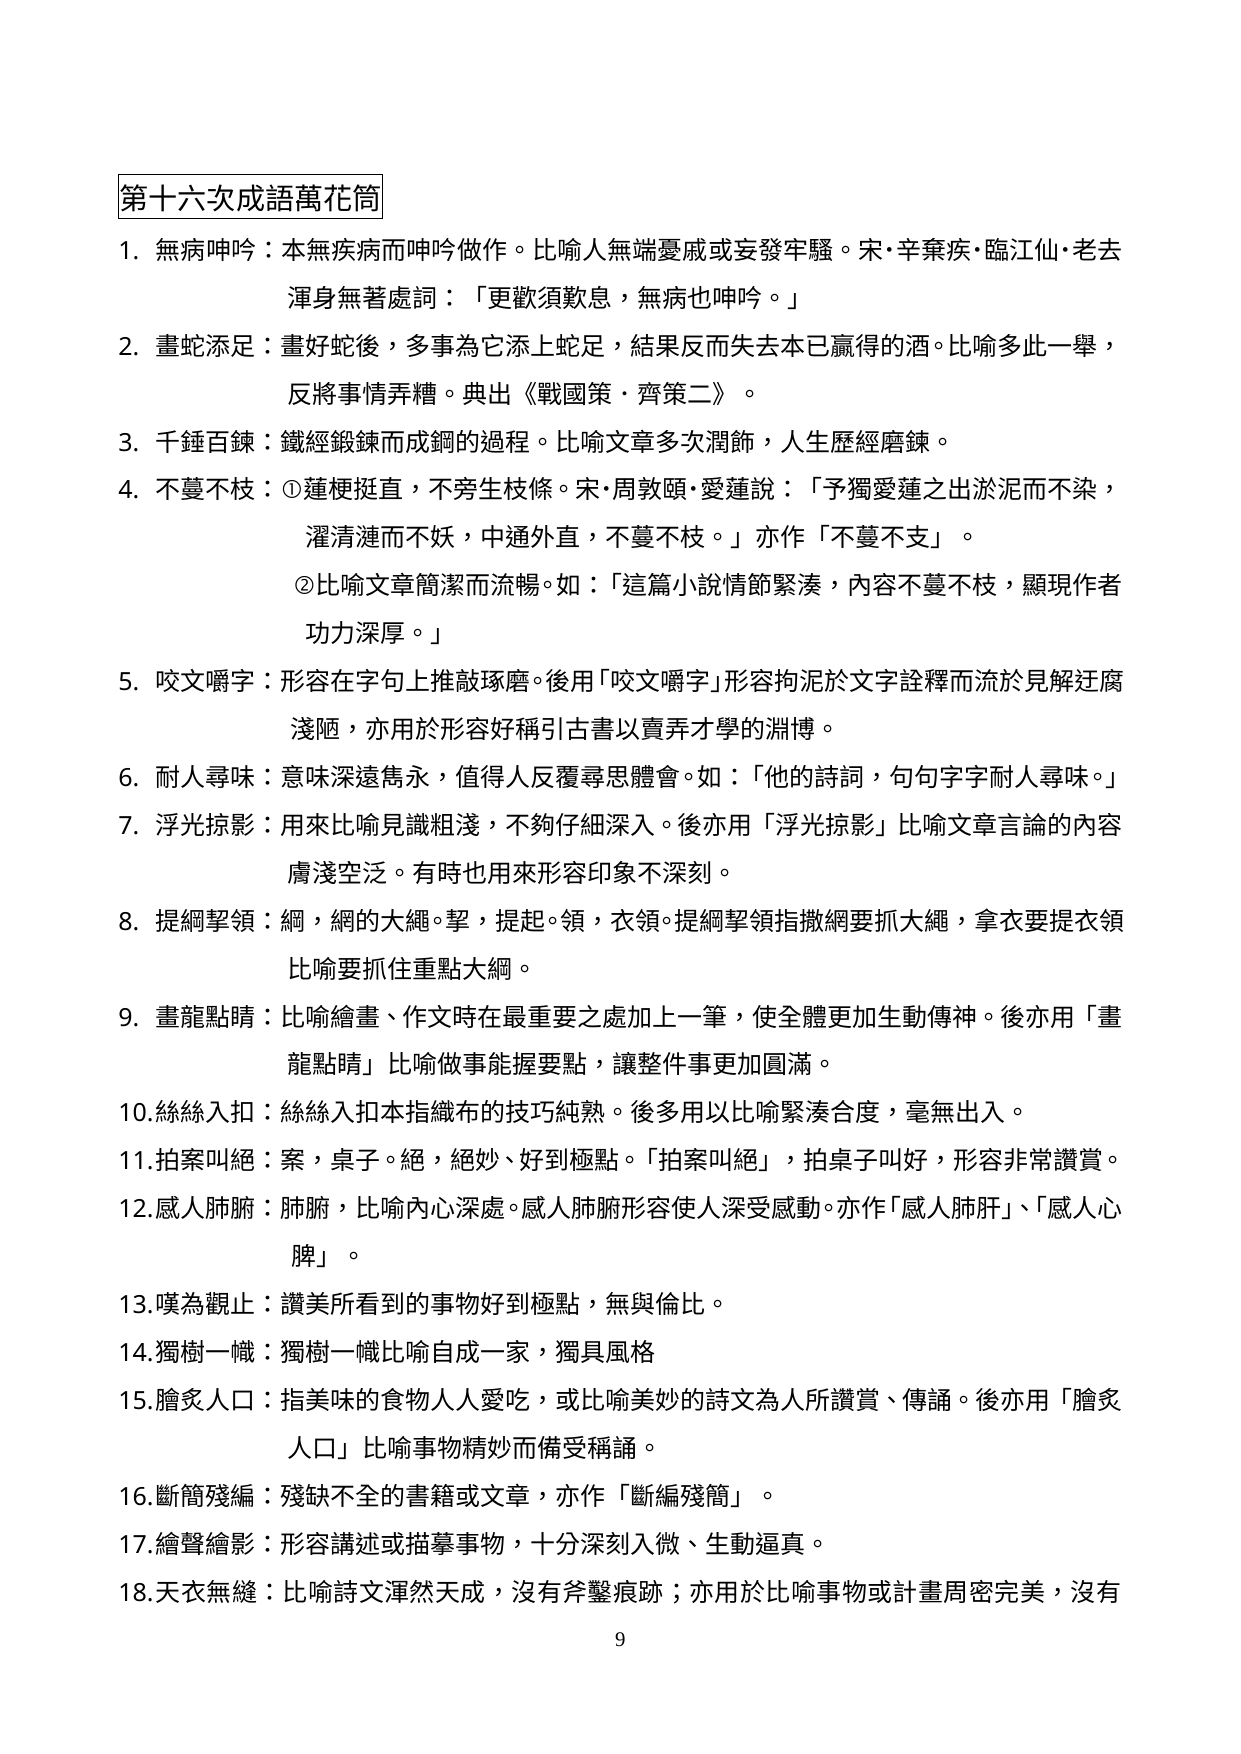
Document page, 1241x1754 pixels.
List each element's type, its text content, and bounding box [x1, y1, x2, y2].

list 感人肺腑：肺腑，比喻內心深處。感人肺腑形容使人深受感動。亦作「感人肺肝」、「感人心脾」。 [118, 1177, 1122, 1273]
list 千錘百鍊：鐵經鍛鍊而成鋼的過程。比喻文章多次潤飾，人生歷經磨鍊。 [118, 410, 1122, 458]
list 咬文嚼字：形容在字句上推敲琢磨。後用「咬文嚼字」形容拘泥於文字詮釋而流於見解迂腐、淺陋，亦用於形容好稱引古書以賣弄才學的淵博。 [118, 650, 1122, 746]
list 斷簡殘編：殘缺不全的書籍或文章，亦作「斷編殘簡」。 [118, 1464, 1122, 1512]
text 比喻文章簡潔而流暢。如：「這篇小說情節緊湊，內容不蔓不枝，顯現作者功力深厚。」 [293, 554, 1122, 650]
list 畫龍點睛：比喻繪畫、作文時在最重要之處加上一筆，使全體更加生動傳神。後亦用「畫龍點睛」比喻做事能握要點，讓整件事更加圓滿。 [118, 985, 1122, 1081]
list 絲絲入扣：絲絲入扣本指織布的技巧純熟。後多用以比喻緊湊合度，毫無出入。 [118, 1081, 1122, 1129]
text 第十六次成語萬花筒 [118, 171, 1122, 219]
list 浮光掠影：用來比喻見識粗淺，不夠仔細深入。後亦用「浮光掠影」比喻文章言論的內容膚淺空泛。有時也用來形容印象不深刻。 [118, 794, 1122, 889]
list 不蔓不枝：蓮梗挺直，不旁生枝條。宋˙周敦頤˙愛蓮說：「予獨愛蓮之出淤泥而不染，濯清漣而不妖，中通外直，不蔓不枝。」亦作「不蔓不支」。 [118, 458, 1122, 554]
list 拍案叫絕：案，桌子。絕，絕妙、好到極點。「拍案叫絕」，拍桌子叫好，形容非常讚賞。 [118, 1129, 1122, 1177]
list 提綱挈領：綱，網的大繩。挈，提起。領，衣領。提綱挈領指撒網要抓大繩，拿衣要提衣領。比喻要抓住重點大綱。 [118, 889, 1122, 985]
list 獨樹一幟：獨樹一幟比喻自成一家，獨具風格 [118, 1321, 1122, 1369]
list 繪聲繪影：形容講述或描摹事物，十分深刻入微、生動逼真。 [118, 1512, 1122, 1560]
list 膾炙人口：指美味的食物人人愛吃，或比喻美妙的詩文為人所讚賞、傳誦。後亦用「膾炙人口」比喻事物精妙而備受稱誦。 [118, 1369, 1122, 1464]
list 無病呻吟：本無疾病而呻吟做作。比喻人無端憂戚或妄發牢騷。宋˙辛棄疾˙臨江仙˙老去渾身無著處詞：「更歡須歎息，無病也呻吟。」 [118, 219, 1122, 314]
list 畫蛇添足：畫好蛇後，多事為它添上蛇足，結果反而失去本已贏得的酒。比喻多此一舉，反將事情弄糟。典出《戰國策．齊策二》。 [118, 314, 1122, 410]
list 耐人尋味：意味深遠雋永，值得人反覆尋思體會。如：「他的詩詞，句句字字耐人尋味。」 [118, 746, 1122, 794]
list 天衣無縫：比喻詩文渾然天成，沒有斧鑿痕跡；亦用於比喻事物或計畫周密完美，沒有 [118, 1560, 1122, 1608]
list 嘆為觀止：讚美所看到的事物好到極點，無與倫比。 [118, 1273, 1122, 1321]
